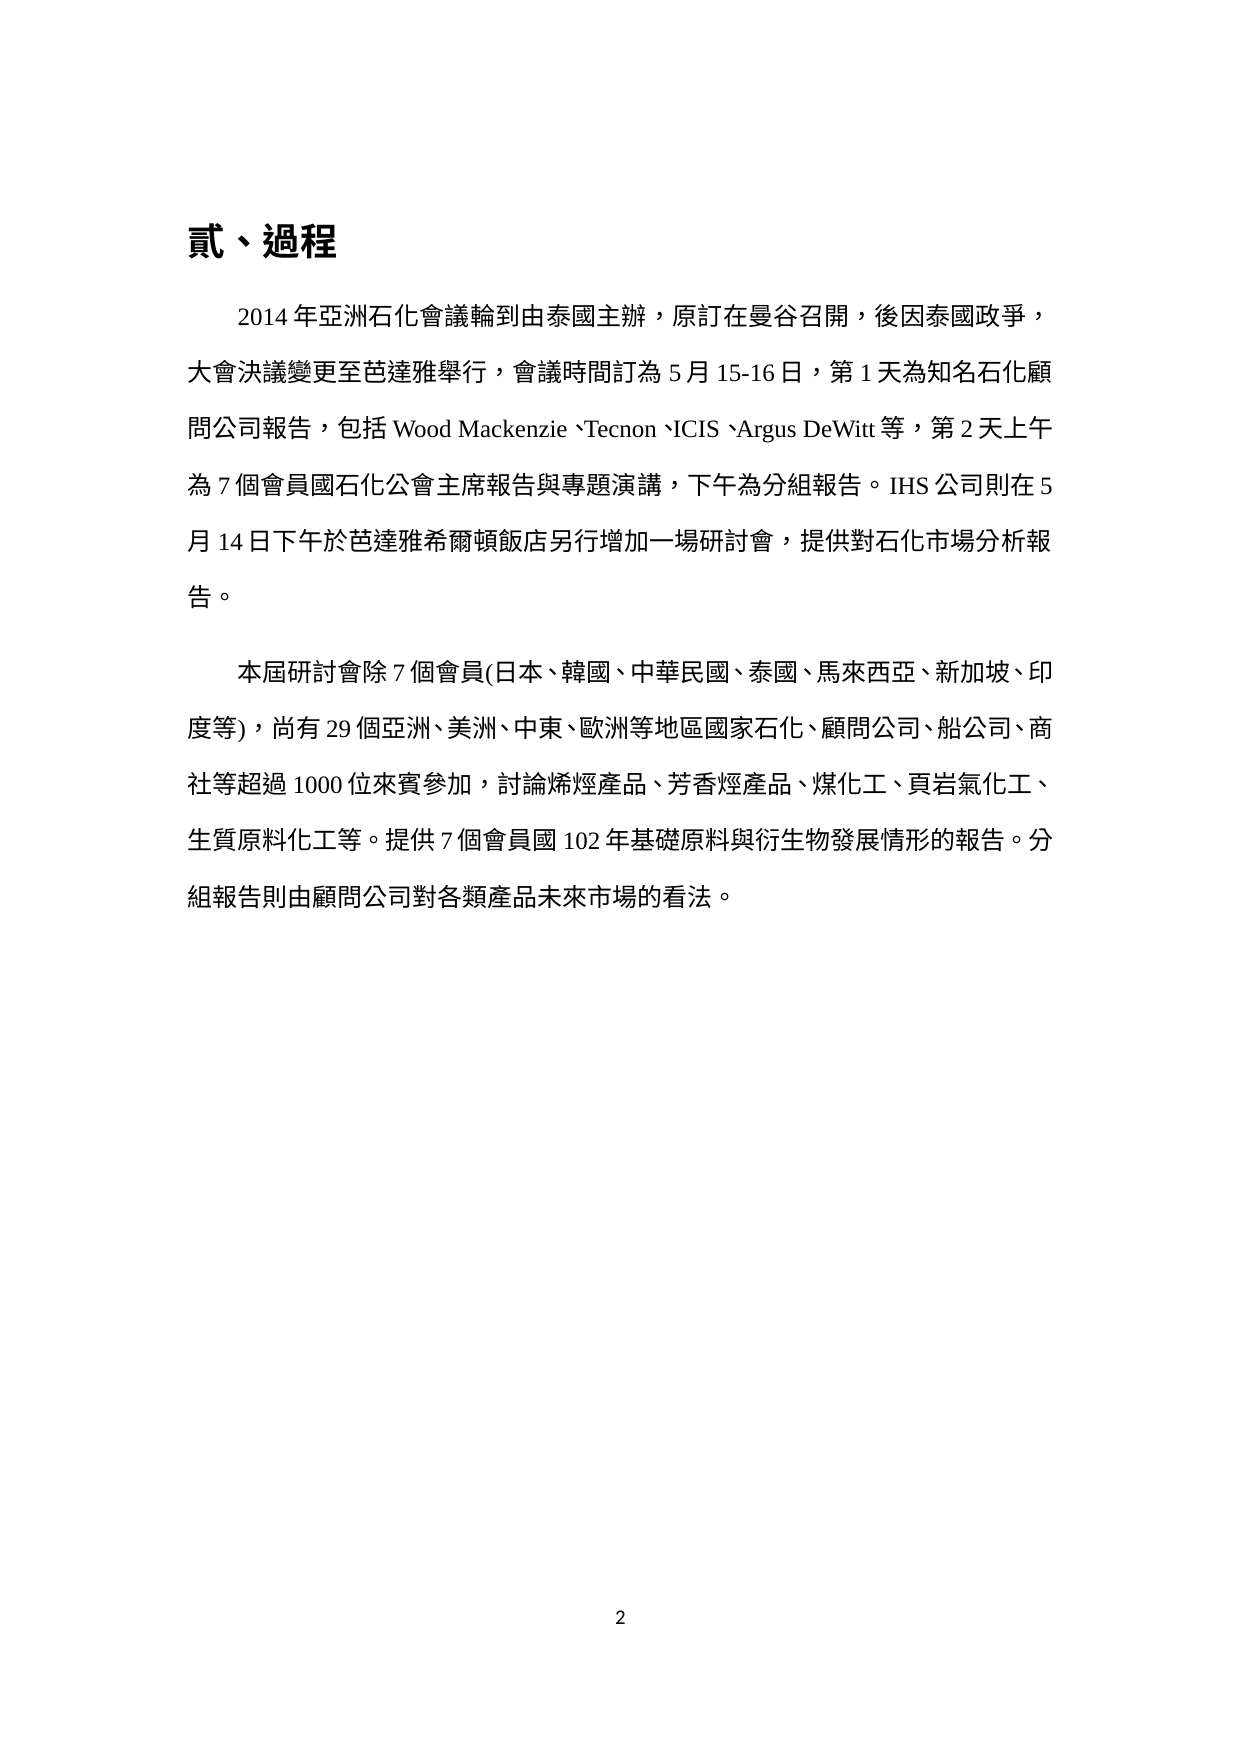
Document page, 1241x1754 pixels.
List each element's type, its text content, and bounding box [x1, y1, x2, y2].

text 本屆研討會除7個會員(日本、韓國、中華民國、泰國、馬來西亞、新加坡、印度等)，尚有29個亞洲、美洲、中東、歐洲等地區國家石化、顧問公司、船公司、商社等超過1000位來賓參加，討論烯烴產品、芳香烴產品、煤化工、頁岩氣化工、生質原料化工等。提供7個會員國102年基礎原料與衍生物發展情形的報告。分組報告則由顧問公司對各類產品未來市場的看法。 [187, 651, 1053, 914]
text 2014年亞洲石化會議輪到由泰國主辦，原訂在曼谷召開，後因泰國政爭，大會決議變更至芭達雅舉行，會議時間訂為5月15-16日，第1天為知名石化顧問公司報告，包括Wood Mackenzie、Tecnon、ICIS、Argus DeWitt等，第2天上午為7個會員國石化公會主席報告與專題演講，下午為分組報告。IHS公司則在5月14日下午於芭達雅希爾頓飯店另行增加一場研討會，提供對石化市場分析報告。 [187, 296, 1053, 614]
text 貳、過程 [187, 202, 1053, 277]
